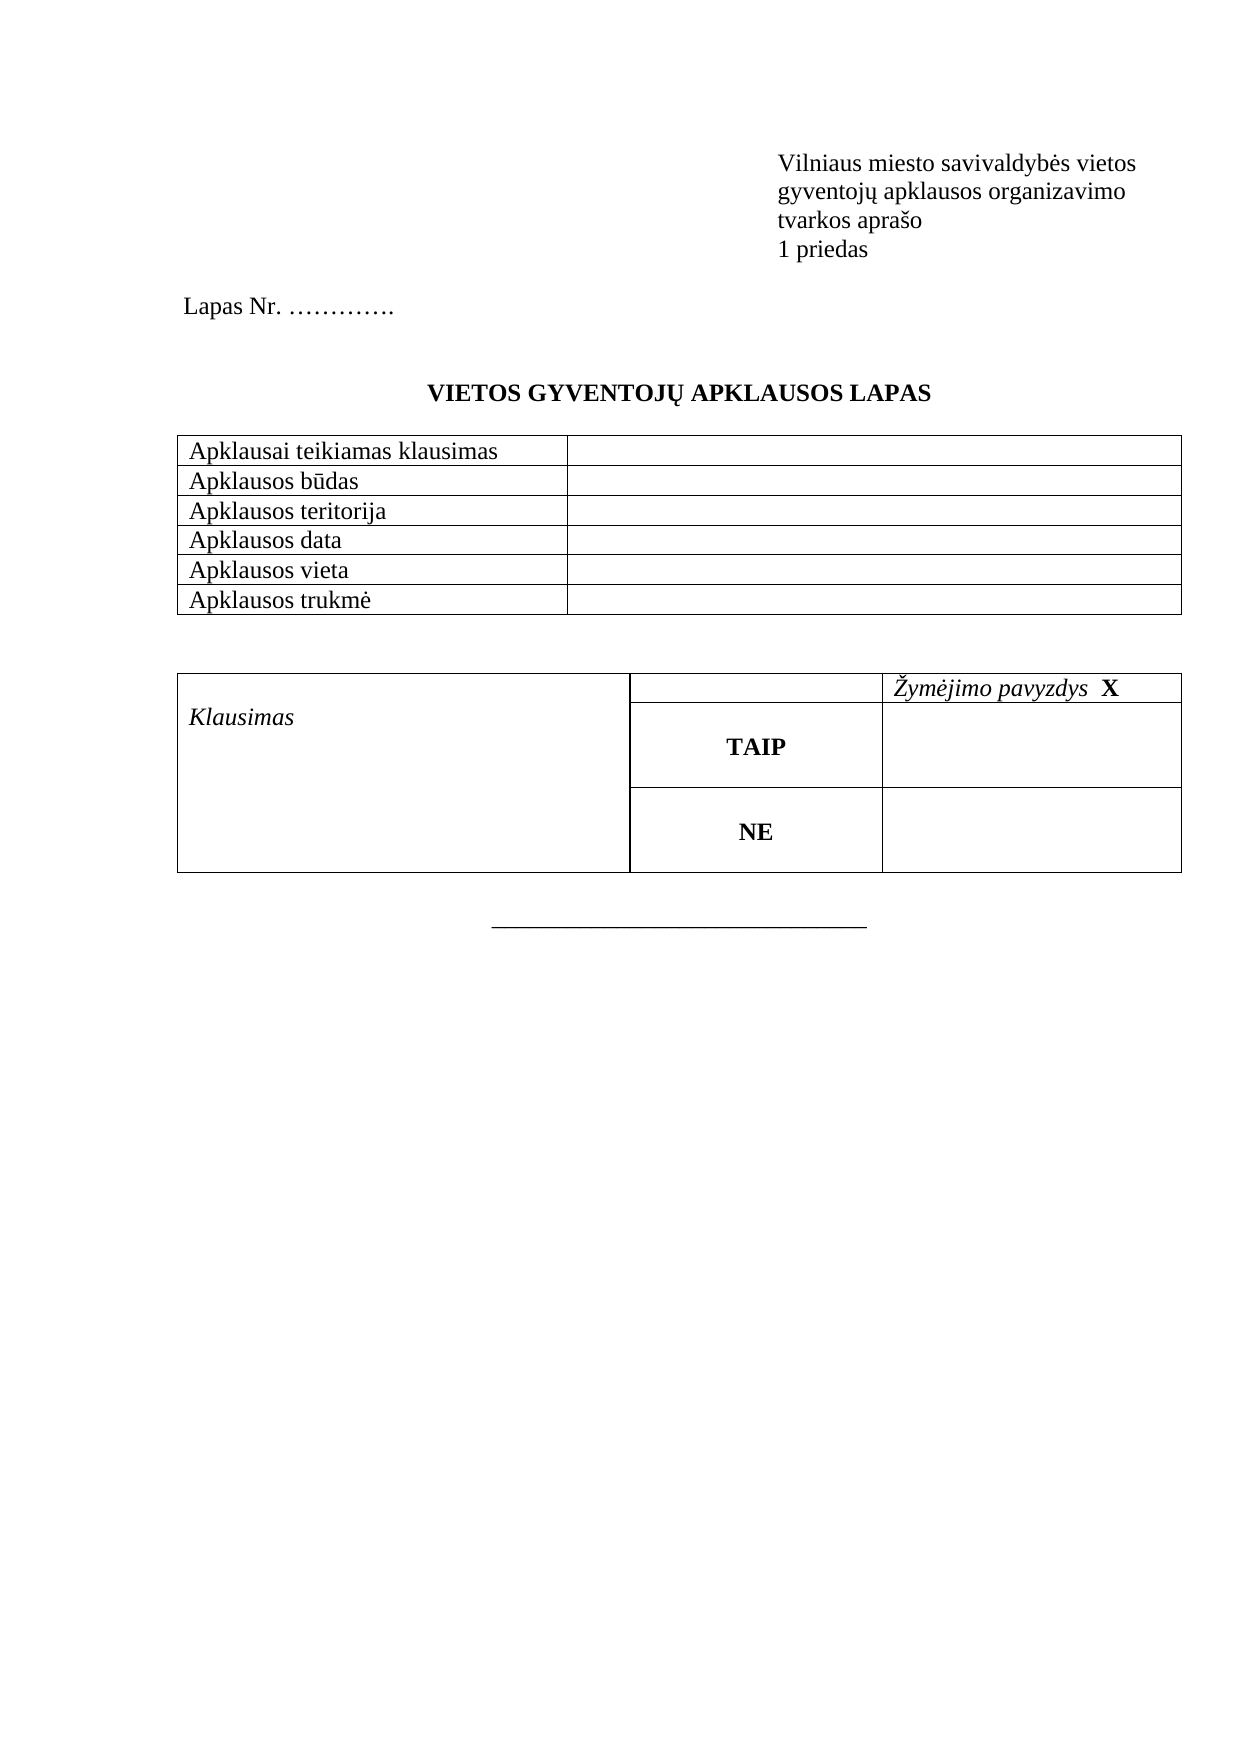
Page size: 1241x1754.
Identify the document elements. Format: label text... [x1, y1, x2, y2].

table_header [631, 674, 882, 702]
table_cell [568, 526, 1181, 554]
text Lapas Nr. …………. [177, 291, 1181, 320]
table_cell NE [631, 788, 882, 872]
table_cell Apklausos data [178, 526, 567, 554]
table_header Klausimas [178, 674, 629, 872]
table_header Žymėjimo pavyzdys X [883, 674, 1181, 702]
text tvarkos aprašo [777, 205, 1181, 234]
text gyventojų apklausos organizavimo [777, 176, 1181, 205]
table_cell [883, 703, 1181, 787]
table_header Apklausai teikiamas klausimas [178, 436, 567, 465]
table_cell Apklausos trukmė [178, 585, 567, 614]
table_cell [568, 555, 1181, 584]
table_cell [568, 466, 1181, 495]
text VIETOS GYVENTOJŲ APKLAUSOS LAPAS [177, 378, 1181, 406]
table_cell TAIP [631, 703, 882, 787]
table_cell Apklausos teritorija [178, 496, 567, 524]
text 1 priedas [777, 234, 1181, 263]
table_cell Apklausos vieta [178, 555, 567, 584]
table_cell [568, 585, 1181, 614]
table_header [568, 436, 1181, 465]
table_cell [568, 496, 1181, 524]
table_cell [883, 788, 1181, 872]
text ______________________________ [177, 902, 1181, 931]
table_cell Apklausos būdas [178, 466, 567, 495]
text Vilniaus miesto savivaldybės vietos [777, 148, 1181, 176]
